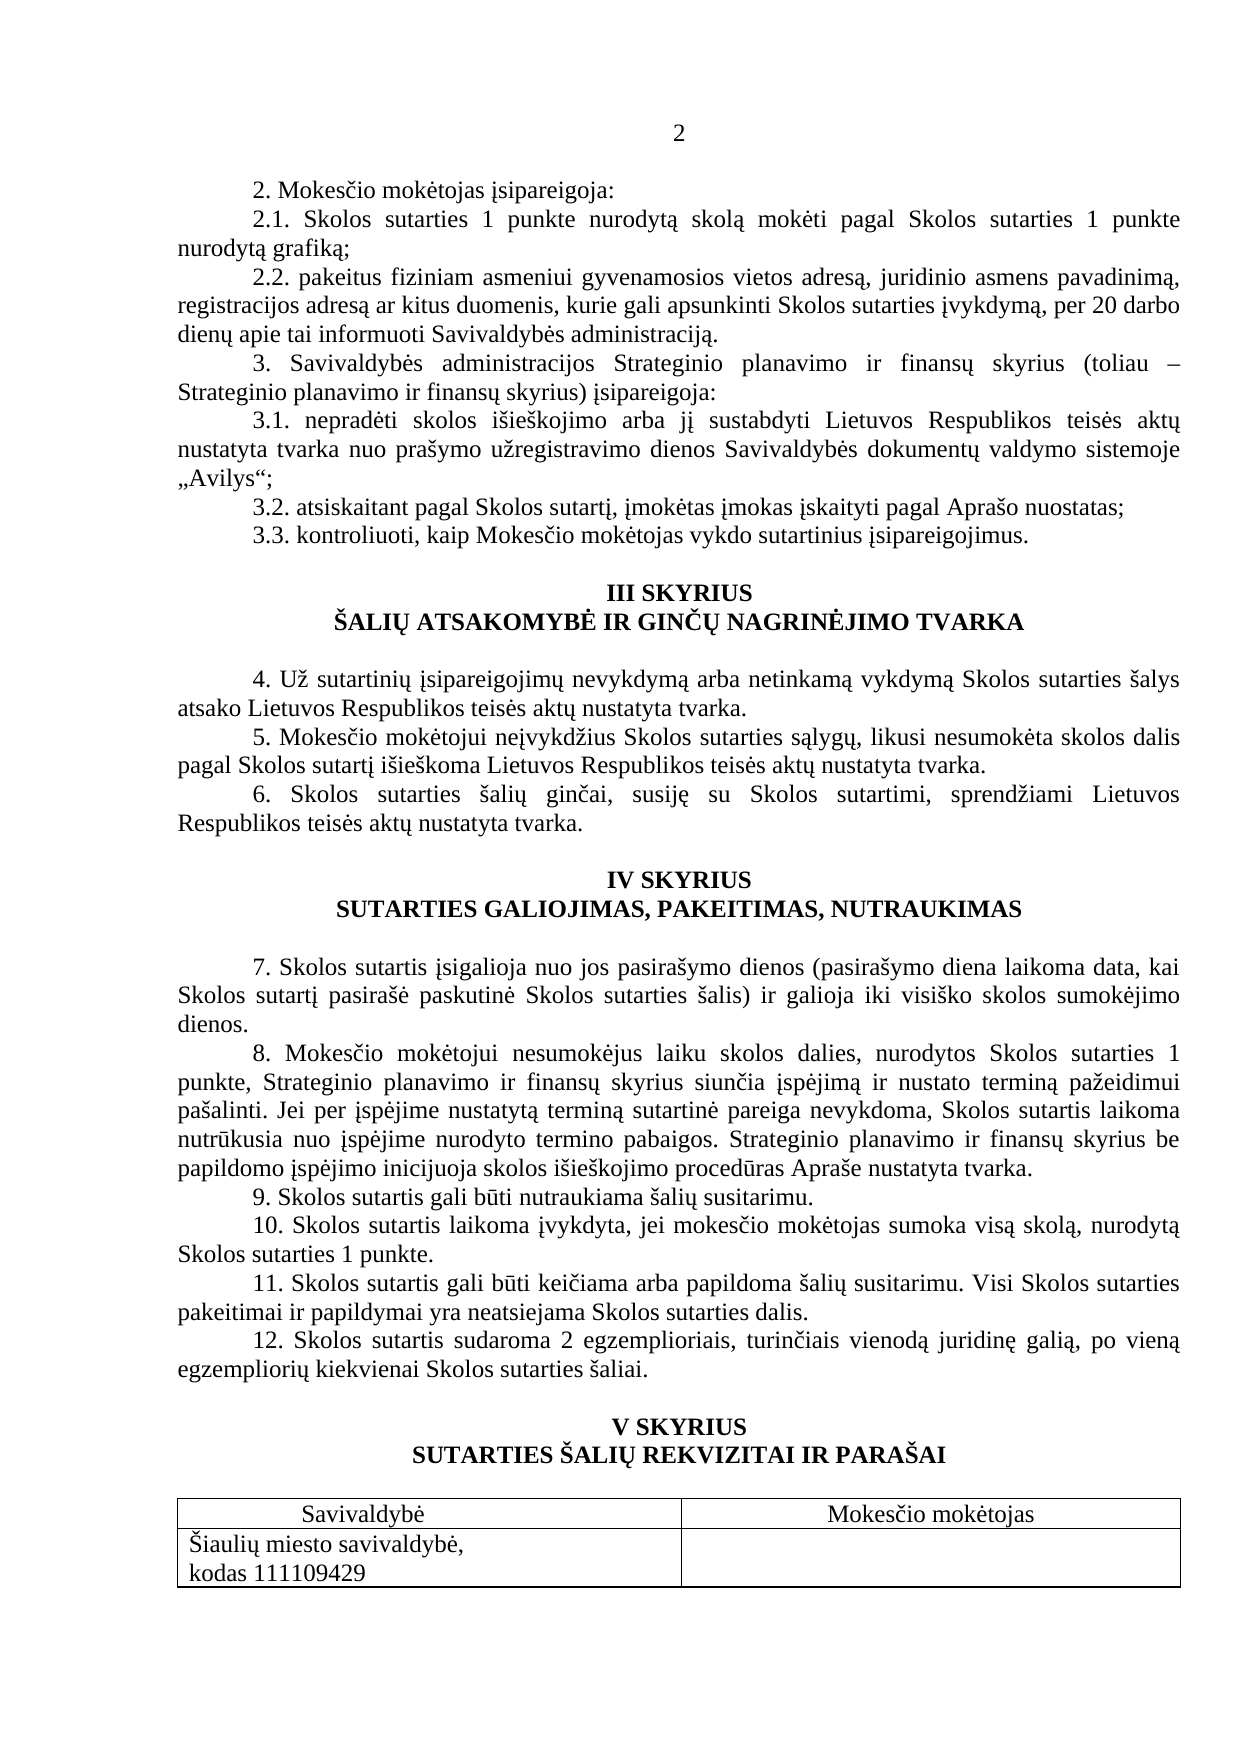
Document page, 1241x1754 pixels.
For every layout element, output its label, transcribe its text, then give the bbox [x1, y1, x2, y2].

text 10. Skolos sutartis laikoma įvykdyta, jei mokesčio mokėtojas sumoka visą skolą, nurodytą Skolos sutarties 1 punkte. [177, 1211, 1181, 1268]
text 7. Skolos sutartis įsigalioja nuo jos pasirašymo dienos (pasirašymo diena laikoma data, kai Skolos sutartį pasirašė paskutinė Skolos sutarties šalis) ir galioja iki visiško skolos sumokėjimo dienos. [177, 952, 1181, 1038]
table_header Savivaldybė [178, 1499, 681, 1528]
text SUTARTIES ŠALIŲ REKVIZITAI IR PARAŠAI [177, 1441, 1181, 1469]
text 3.3. kontroliuoti, kaip Mokesčio mokėtojas vykdo sutartinius įsipareigojimus. [177, 521, 1181, 549]
text V SKYRIUS [177, 1412, 1181, 1441]
table_header Mokesčio mokėtojas [682, 1499, 1180, 1528]
text III SKYRIUS [177, 578, 1181, 607]
text 2. Mokesčio mokėtojas įsipareigoja: [177, 176, 1181, 204]
text 9. Skolos sutartis gali būti nutraukiama šalių susitarimu. [177, 1182, 1181, 1211]
text 2.2. pakeitus fiziniam asmeniui gyvenamosios vietos adresą, juridinio asmens pavadinimą, registracijos adresą ar kitus duomenis, kurie gali apsunkinti Skolos sutarties įvykdymą, per 20 darbo dienų apie tai informuoti Savivaldybės administraciją. [177, 262, 1181, 348]
text SUTARTIES GALIOJIMAS, PAKEITIMAS, NUTRAUKIMAS [177, 894, 1181, 923]
table_cell [682, 1529, 1180, 1586]
text 8. Mokesčio mokėtojui nesumokėjus laiku skolos dalies, nurodytos Skolos sutarties 1 punkte, Strateginio planavimo ir finansų skyrius siunčia įspėjimą ir nustato terminą pažeidimui pašalinti. Jei per įspėjime nustatytą terminą sutartinė pareiga nevykdoma, Skolos sutartis laikoma nutrūkusia nuo įspėjime nurodyto termino pabaigos. Strateginio planavimo ir finansų skyrius be papildomo įspėjimo inicijuoja skolos išieškojimo procedūras Apraše nustatyta tvarka. [177, 1038, 1181, 1182]
text IV SKYRIUS [177, 866, 1181, 894]
text 3.1. nepradėti skolos išieškojimo arba jį sustabdyti Lietuvos Respublikos teisės aktų nustatyta tvarka nuo prašymo užregistravimo dienos Savivaldybės dokumentų valdymo sistemoje „Avilys“; [177, 406, 1181, 492]
text 2.1. Skolos sutarties 1 punkte nurodytą skolą mokėti pagal Skolos sutarties 1 punkte nurodytą grafiką; [177, 204, 1181, 262]
text ŠALIŲ ATSAKOMYBĖ IR GINČŲ NAGRINĖJIMO TVARKA [177, 607, 1181, 636]
text 12. Skolos sutartis sudaroma 2 egzemplioriais, turinčiais vienodą juridinę galią, po vieną egzempliorių kiekvienai Skolos sutarties šaliai. [177, 1326, 1181, 1383]
text 3.2. atsiskaitant pagal Skolos sutartį, įmokėtas įmokas įskaityti pagal Aprašo nuostatas; [177, 492, 1181, 521]
text 6. Skolos sutarties šalių ginčai, susiję su Skolos sutartimi, sprendžiami Lietuvos Respublikos teisės aktų nustatyta tvarka. [177, 779, 1181, 837]
text 3. Savivaldybės administracijos Strateginio planavimo ir finansų skyrius (toliau – Strateginio planavimo ir finansų skyrius) įsipareigoja: [177, 348, 1181, 406]
text 4. Už sutartinių įsipareigojimų nevykdymą arba netinkamą vykdymą Skolos sutarties šalys atsako Lietuvos Respublikos teisės aktų nustatyta tvarka. [177, 664, 1181, 722]
table_cell Šiaulių miesto savivaldybė, kodas 111109429 [178, 1529, 681, 1586]
text 5. Mokesčio mokėtojui neįvykdžius Skolos sutarties sąlygų, likusi nesumokėta skolos dalis pagal Skolos sutartį išieškoma Lietuvos Respublikos teisės aktų nustatyta tvarka. [177, 722, 1181, 779]
text 11. Skolos sutartis gali būti keičiama arba papildoma šalių susitarimu. Visi Skolos sutarties pakeitimai ir papildymai yra neatsiejama Skolos sutarties dalis. [177, 1268, 1181, 1326]
